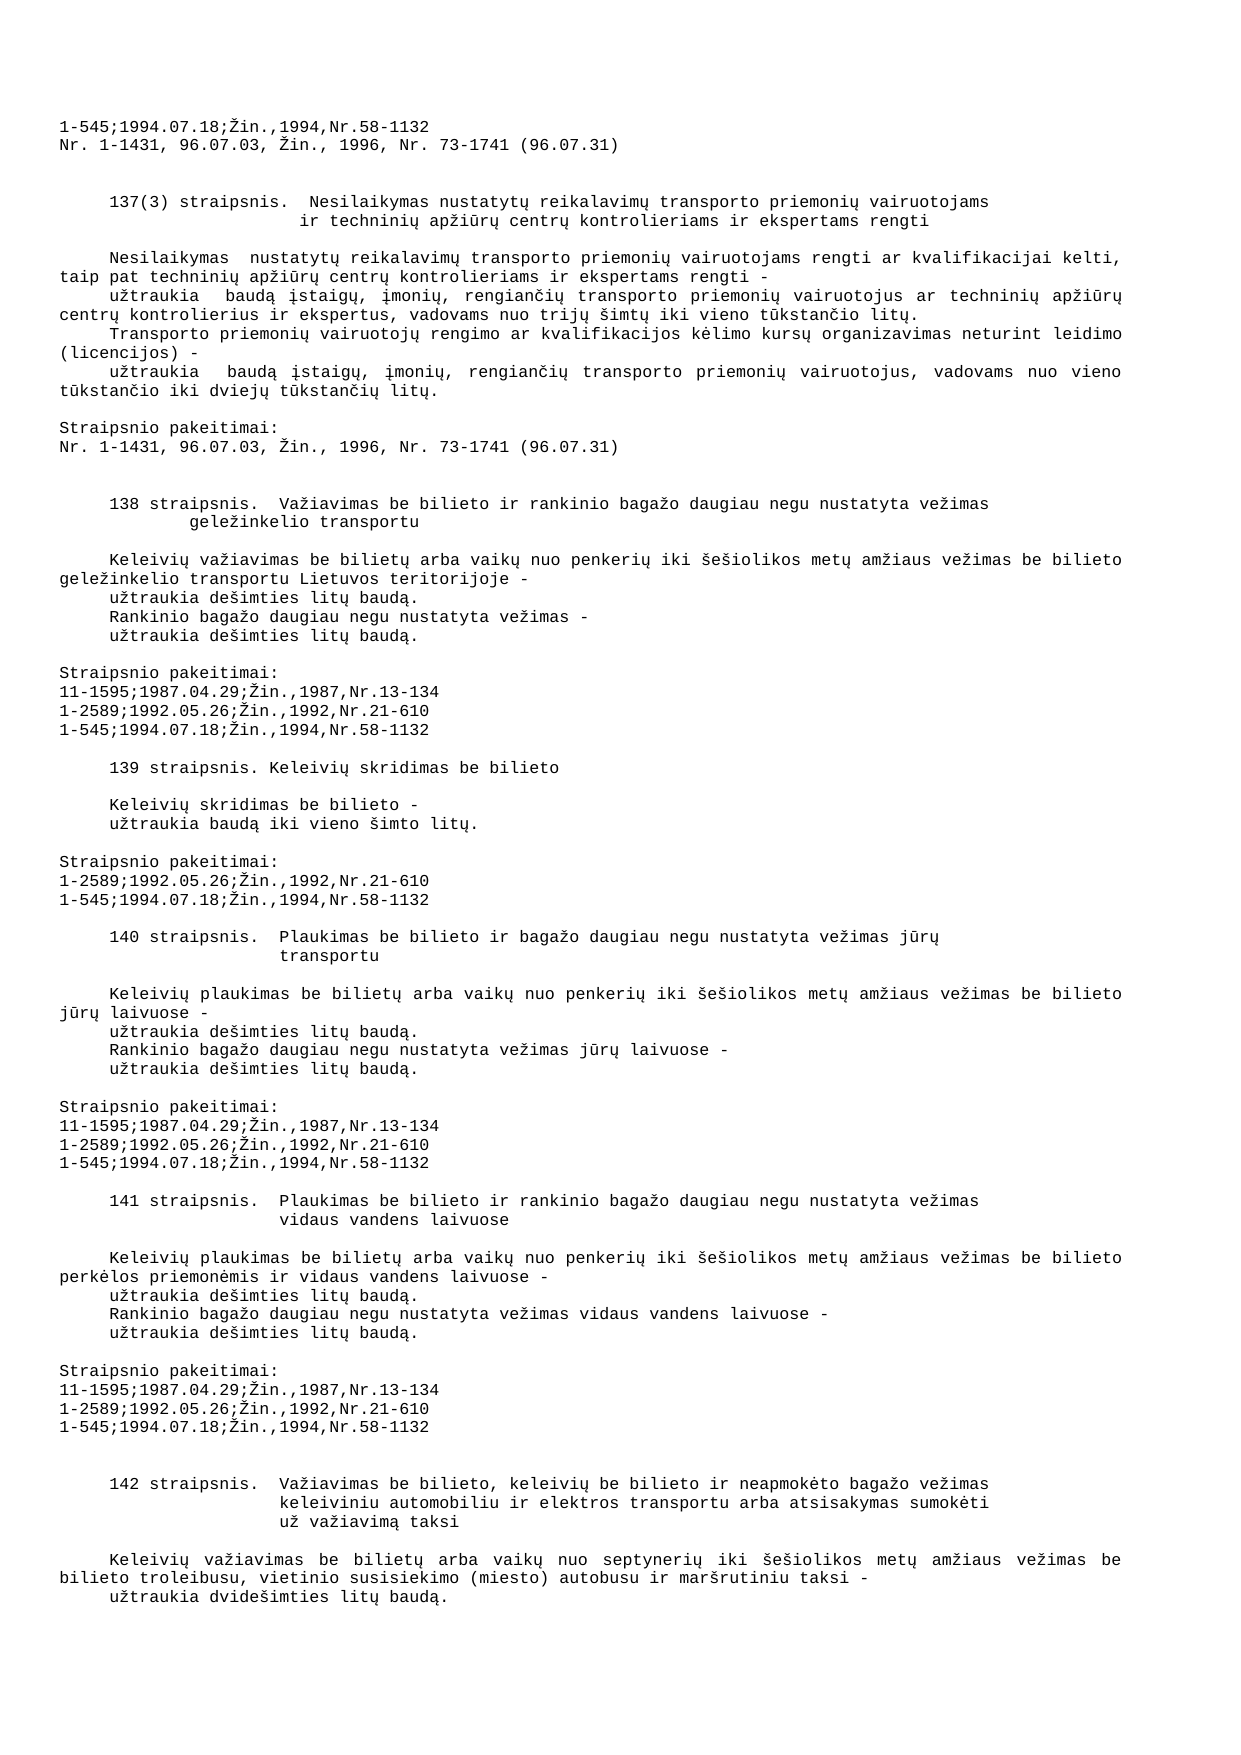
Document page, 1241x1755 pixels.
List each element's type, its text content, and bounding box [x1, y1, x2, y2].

text 1-545;1994.07.18;Žin.,1994,Nr.58-1132 [59, 1419, 1122, 1438]
text Keleivių skridimas be bilieto - [59, 797, 1122, 816]
text už važiavimą taksi [59, 1513, 1122, 1532]
text Straipsnio pakeitimai: [59, 665, 1122, 684]
text 1-2589;1992.05.26;Žin.,1992,Nr.21-610 [59, 1136, 1122, 1155]
text 137(3) straipsnis. Nesilaikymas nustatytų reikalavimų transporto priemonių vairuotojams [59, 193, 1122, 212]
text 1-2589;1992.05.26;Žin.,1992,Nr.21-610 [59, 703, 1122, 721]
text 1-545;1994.07.18;Žin.,1994,Nr.58-1132 [59, 118, 1122, 137]
text Nr. 1-1431, 96.07.03, Žin., 1996, Nr. 73-1741 (96.07.31) [59, 439, 1122, 457]
text užtraukia dešimties litų baudą. [59, 1061, 1122, 1080]
text užtraukia dešimties litų baudą. [59, 1325, 1122, 1344]
text 142 straipsnis. Važiavimas be bilieto, keleivių be bilieto ir neapmokėto bagažo vežimas [59, 1476, 1122, 1494]
text 140 straipsnis. Plaukimas be bilieto ir bagažo daugiau negu nustatyta vežimas jūrų [59, 929, 1122, 948]
text 1-545;1994.07.18;Žin.,1994,Nr.58-1132 [59, 1155, 1122, 1174]
text vidaus vandens laivuose [59, 1212, 1122, 1231]
text 1-2589;1992.05.26;Žin.,1992,Nr.21-610 [59, 872, 1122, 891]
text Straipsnio pakeitimai: [59, 420, 1122, 439]
text 11-1595;1987.04.29;Žin.,1987,Nr.13-134 [59, 684, 1122, 703]
text Rankinio bagažo daugiau negu nustatyta vežimas vidaus vandens laivuose - [59, 1306, 1122, 1325]
text užtraukia dešimties litų baudą. [59, 627, 1122, 646]
text užtraukia dešimties litų baudą. [59, 589, 1122, 608]
text 11-1595;1987.04.29;Žin.,1987,Nr.13-134 [59, 1117, 1122, 1136]
text užtraukia dešimties litų baudą. [59, 1287, 1122, 1306]
text užtraukia baudą įstaigų, įmonių, rengiančių transporto priemonių vairuotojus, vadovams nuo vieno tūkstančio iki dviejų tūkstančių litų. [59, 363, 1122, 401]
text transportu [59, 948, 1122, 967]
text Rankinio bagažo daugiau negu nustatyta vežimas jūrų laivuose - [59, 1042, 1122, 1061]
text Nr. 1-1431, 96.07.03, Žin., 1996, Nr. 73-1741 (96.07.31) [59, 137, 1122, 156]
text 11-1595;1987.04.29;Žin.,1987,Nr.13-134 [59, 1381, 1122, 1400]
text Keleivių plaukimas be bilietų arba vaikų nuo penkerių iki šešiolikos metų amžiaus vežimas be bilieto perkėlos priemonėmis ir vidaus vandens laivuose - [59, 1249, 1122, 1287]
text Straipsnio pakeitimai: [59, 853, 1122, 872]
text Straipsnio pakeitimai: [59, 1098, 1122, 1117]
text Nesilaikymas nustatytų reikalavimų transporto priemonių vairuotojams rengti ar kvalifikacijai kelti, taip pat techninių apžiūrų centrų kontrolieriams ir ekspertams rengti - [59, 250, 1122, 288]
text užtraukia dvidešimties litų baudą. [59, 1589, 1122, 1608]
text užtraukia dešimties litų baudą. [59, 1023, 1122, 1042]
text keleiviniu automobiliu ir elektros transportu arba atsisakymas sumokėti [59, 1494, 1122, 1513]
text Rankinio bagažo daugiau negu nustatyta vežimas - [59, 608, 1122, 627]
text 1-2589;1992.05.26;Žin.,1992,Nr.21-610 [59, 1400, 1122, 1419]
text Straipsnio pakeitimai: [59, 1362, 1122, 1381]
text 1-545;1994.07.18;Žin.,1994,Nr.58-1132 [59, 721, 1122, 740]
text ir techninių apžiūrų centrų kontrolieriams ir ekspertams rengti [59, 212, 1122, 231]
text Keleivių važiavimas be bilietų arba vaikų nuo penkerių iki šešiolikos metų amžiaus vežimas be bilieto geležinkelio transportu Lietuvos teritorijoje - [59, 552, 1122, 589]
text užtraukia baudą įstaigų, įmonių, rengiančių transporto priemonių vairuotojus ar techninių apžiūrų centrų kontrolierius ir ekspertus, vadovams nuo trijų šimtų iki vieno tūkstančio litų. [59, 288, 1122, 326]
text Keleivių plaukimas be bilietų arba vaikų nuo penkerių iki šešiolikos metų amžiaus vežimas be bilieto jūrų laivuose - [59, 985, 1122, 1023]
text užtraukia baudą iki vieno šimto litų. [59, 816, 1122, 834]
text geležinkelio transportu [59, 514, 1122, 533]
text 141 straipsnis. Plaukimas be bilieto ir rankinio bagažo daugiau negu nustatyta vežimas [59, 1193, 1122, 1212]
text Transporto priemonių vairuotojų rengimo ar kvalifikacijos kėlimo kursų organizavimas neturint leidimo (licencijos) - [59, 326, 1122, 363]
text 1-545;1994.07.18;Žin.,1994,Nr.58-1132 [59, 891, 1122, 910]
text Keleivių važiavimas be bilietų arba vaikų nuo septynerių iki šešiolikos metų amžiaus vežimas be bilieto troleibusu, vietinio susisiekimo (miesto) autobusu ir maršrutiniu taksi - [59, 1551, 1122, 1589]
text 138 straipsnis. Važiavimas be bilieto ir rankinio bagažo daugiau negu nustatyta vežimas [59, 495, 1122, 514]
text 139 straipsnis. Keleivių skridimas be bilieto [59, 759, 1122, 778]
